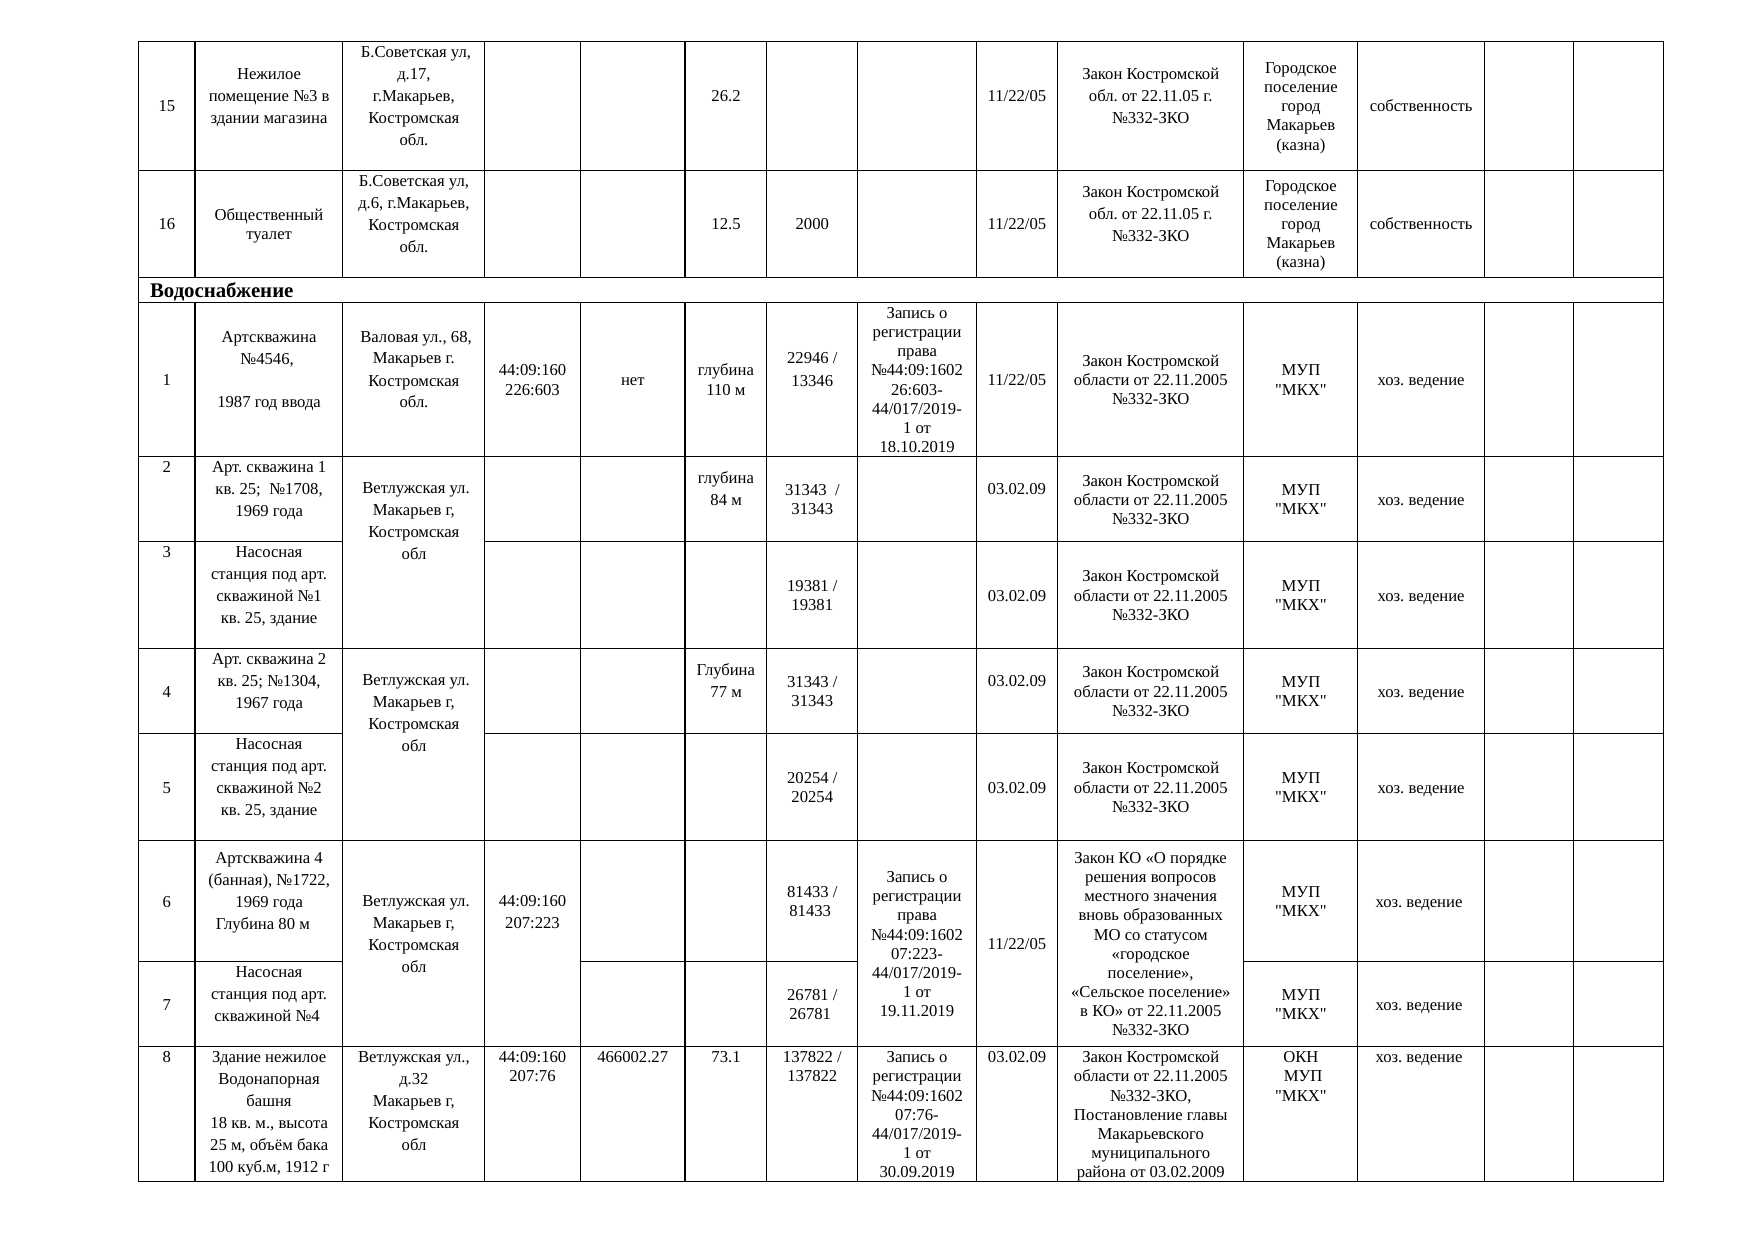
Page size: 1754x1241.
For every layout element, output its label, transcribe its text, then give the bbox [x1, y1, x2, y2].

table_cell [1574, 841, 1663, 961]
table_cell 22.11.05 [977, 42, 1057, 169]
table_cell Нежилое помещение №3 в здании магазина [196, 42, 342, 169]
table_cell Ветлужская ул. Макарьев г, Костромская обл [343, 649, 484, 840]
table_cell Закон Костромской области от 22.11.2005 №332-ЗКО [1058, 542, 1243, 648]
table_cell [1574, 1047, 1663, 1181]
table_cell [686, 734, 766, 840]
table_cell Глубина 77 м [686, 649, 766, 733]
table_cell собственность [1358, 171, 1484, 277]
table_cell 31343 / 31343 [767, 649, 857, 733]
table_cell Здание нежилое Водонапорная башня 18 кв. м., высота 25 м, объём бака 100 куб.м, 1912 г [196, 1047, 342, 1181]
table_cell Насосная станция под арт. скважиной №1 кв. 25, здание [196, 542, 342, 648]
table_cell Городское поселение город Макарьев (казна) [1244, 171, 1357, 277]
table_cell хоз. ведение [1358, 962, 1484, 1046]
table_cell [581, 42, 684, 169]
table_cell [858, 734, 976, 840]
table_cell [1574, 171, 1663, 277]
table_cell хоз. ведение [1358, 457, 1484, 541]
table_cell Закон КО «О порядке решения вопросов местного значения вновь образованных МО со статусом «городское поселение», «Сельское поселение» в КО» от 22.11.2005 №332-ЗКО [1058, 841, 1243, 1046]
table_cell [581, 457, 684, 541]
table_cell [686, 542, 766, 648]
table_cell [858, 42, 976, 169]
table_cell 73,1 [686, 1047, 766, 1181]
table_cell 26781 / 26781 [767, 962, 857, 1046]
table_cell МУП "МКХ" [1244, 734, 1357, 840]
table_cell МУП "МКХ" [1244, 303, 1357, 456]
table_cell хоз. ведение [1358, 542, 1484, 648]
table_cell 26,2 [686, 42, 766, 169]
table_cell [485, 171, 580, 277]
table_cell [1485, 841, 1573, 961]
table_cell МУП "МКХ" [1244, 962, 1357, 1046]
table_cell МУП "МКХ" [1244, 457, 1357, 541]
table_cell ОКН МУП "МКХ" [1244, 1047, 1357, 1181]
table_cell Насосная станция под арт. скважиной №4 [196, 962, 342, 1046]
table_cell [1485, 303, 1573, 456]
table_cell Ветлужская ул., д.32 Макарьев г, Костромская обл [343, 1047, 484, 1181]
table_cell глубина 84 м [686, 457, 766, 541]
table_cell хоз. ведение [1358, 841, 1484, 961]
table_cell [1574, 962, 1663, 1046]
table_cell Насосная станция под арт. скважиной №2 кв. 25, здание [196, 734, 342, 840]
table_cell Арт. скважина 1 кв. 25; №1708, 1969 года [196, 457, 342, 541]
table_cell Общественный туалет [196, 171, 342, 277]
table_cell [1485, 962, 1573, 1046]
table_cell 7 [139, 962, 194, 1046]
table_cell 5 [139, 734, 194, 840]
table_cell [858, 457, 976, 541]
table_cell [1485, 171, 1573, 277]
table_cell Ветлужская ул. Макарьев г, Костромская обл [343, 457, 484, 648]
table_cell [485, 734, 580, 840]
table_cell Запись о регистрации №44:09:160207:76-44/017/2019-1 от 30.09.2019 [858, 1047, 976, 1181]
table_cell 22.11.05 [977, 841, 1057, 1046]
table_cell [485, 42, 580, 169]
table_cell Ветлужская ул. Макарьев г, Костромская обл [343, 841, 484, 1046]
table_cell 03.02.09 [977, 734, 1057, 840]
table_cell глубина 110 м [686, 303, 766, 456]
table_cell МУП "МКХ" [1244, 649, 1357, 733]
table_cell [485, 542, 580, 648]
table_cell [1574, 457, 1663, 541]
table_cell [1574, 42, 1663, 169]
table_cell 22946 / 13346 [767, 303, 857, 456]
table_cell [1485, 734, 1573, 840]
table_cell хоз. ведение [1358, 303, 1484, 456]
table_cell Закон Костромской обл. от 22.11.05 г. №332-ЗКО [1058, 42, 1243, 169]
table_cell Б.Советская ул, д.6, г.Макарьев, Костромская обл. [343, 171, 484, 277]
table_cell [581, 542, 684, 648]
table_cell Закон Костромской области от 22.11.2005 №332-ЗКО [1058, 457, 1243, 541]
table_cell хоз. ведение [1358, 649, 1484, 733]
table_cell [1485, 649, 1573, 733]
table_cell [767, 42, 857, 169]
table_cell 31343 / 31343 [767, 457, 857, 541]
table_cell [581, 649, 684, 733]
table_cell 22.11.05 [977, 303, 1057, 456]
table_cell Запись о регистрации права №44:09:160226:603-44/017/2019-1 от 18.10.2019 [858, 303, 976, 456]
table_cell 3 [139, 542, 194, 648]
table_cell Закон Костромской области от 22.11.2005 №332-ЗКО [1058, 303, 1243, 456]
table_cell [581, 734, 684, 840]
table_cell [1574, 649, 1663, 733]
table_cell 03.02.09 [977, 542, 1057, 648]
table_cell Б.Советская ул, д.17, г.Макарьев, Костромская обл. [343, 42, 484, 169]
table_cell [1485, 1047, 1573, 1181]
table_cell 8 [139, 1047, 194, 1181]
table_cell Арт. скважина 2 кв. 25; №1304, 1967 года [196, 649, 342, 733]
table_cell Артскважина №4546, 1987 год ввода [196, 303, 342, 456]
table_cell Артскважина 4 (банная), №1722, 1969 года Глубина 80 м [196, 841, 342, 961]
table_cell [1485, 542, 1573, 648]
table_cell хоз. ведение [1358, 734, 1484, 840]
table_cell [1574, 542, 1663, 648]
table_cell 4 [139, 649, 194, 733]
table_cell 44:09:160226:603 [485, 303, 580, 456]
table_cell 16 [139, 171, 194, 277]
table_cell 2 [139, 457, 194, 541]
table_cell 2000 [767, 171, 857, 277]
table_cell 6 [139, 841, 194, 961]
table_cell 137822 / 137822 [767, 1047, 857, 1181]
table_cell 44:09:160207:223 [485, 841, 580, 1046]
table_cell 03.02.09 [977, 1047, 1057, 1181]
table_cell [686, 841, 766, 961]
table_cell [858, 171, 976, 277]
table_cell [1485, 457, 1573, 541]
table_cell хоз. ведение [1358, 1047, 1484, 1181]
table_cell Закон Костромской области от 22.11.2005 №332-ЗКО [1058, 649, 1243, 733]
table_cell 03.02.09 [977, 457, 1057, 541]
table_cell собственность [1358, 42, 1484, 169]
table_cell Закон Костромской области от 22.11.2005 №332-ЗКО [1058, 734, 1243, 840]
table_cell [1574, 734, 1663, 840]
table_cell 19381 / 19381 [767, 542, 857, 648]
table_cell Закон Костромской области от 22.11.2005 №332-ЗКО, Постановление главы Макарьевского муниципального района от 03.02.2009 [1058, 1047, 1243, 1181]
table_cell [1485, 42, 1573, 169]
table_cell МУП "МКХ" [1244, 841, 1357, 961]
table_cell [581, 171, 684, 277]
table_cell Водоснабжение [139, 278, 1663, 302]
table_cell [581, 841, 684, 961]
table_cell Валовая ул., 68, Макарьев г. Костромская обл. [343, 303, 484, 456]
table_cell [581, 962, 684, 1046]
table_cell [858, 649, 976, 733]
table_cell [686, 962, 766, 1046]
table_cell 466002,27 [581, 1047, 684, 1181]
table_cell Городское поселение город Макарьев (казна) [1244, 42, 1357, 169]
table_cell 1 [139, 303, 194, 456]
table_cell 81433 / 81433 [767, 841, 857, 961]
table_cell [858, 542, 976, 648]
table_cell 44:09:160207:76 [485, 1047, 580, 1181]
table_cell 20254 / 20254 [767, 734, 857, 840]
table_cell 22.11.05 [977, 171, 1057, 277]
table_cell [485, 649, 580, 733]
table_cell [485, 457, 580, 541]
table_cell 03.02.09 [977, 649, 1057, 733]
table_cell Запись о регистрации права №44:09:160207:223-44/017/2019-1 от 19.11.2019 [858, 841, 976, 1046]
table_cell 12,5 [686, 171, 766, 277]
table_cell нет [581, 303, 684, 456]
table_cell 15 [139, 42, 194, 169]
table_cell [1574, 303, 1663, 456]
table_cell Закон Костромской обл. от 22.11.05 г. №332-ЗКО [1058, 171, 1243, 277]
table_cell МУП "МКХ" [1244, 542, 1357, 648]
